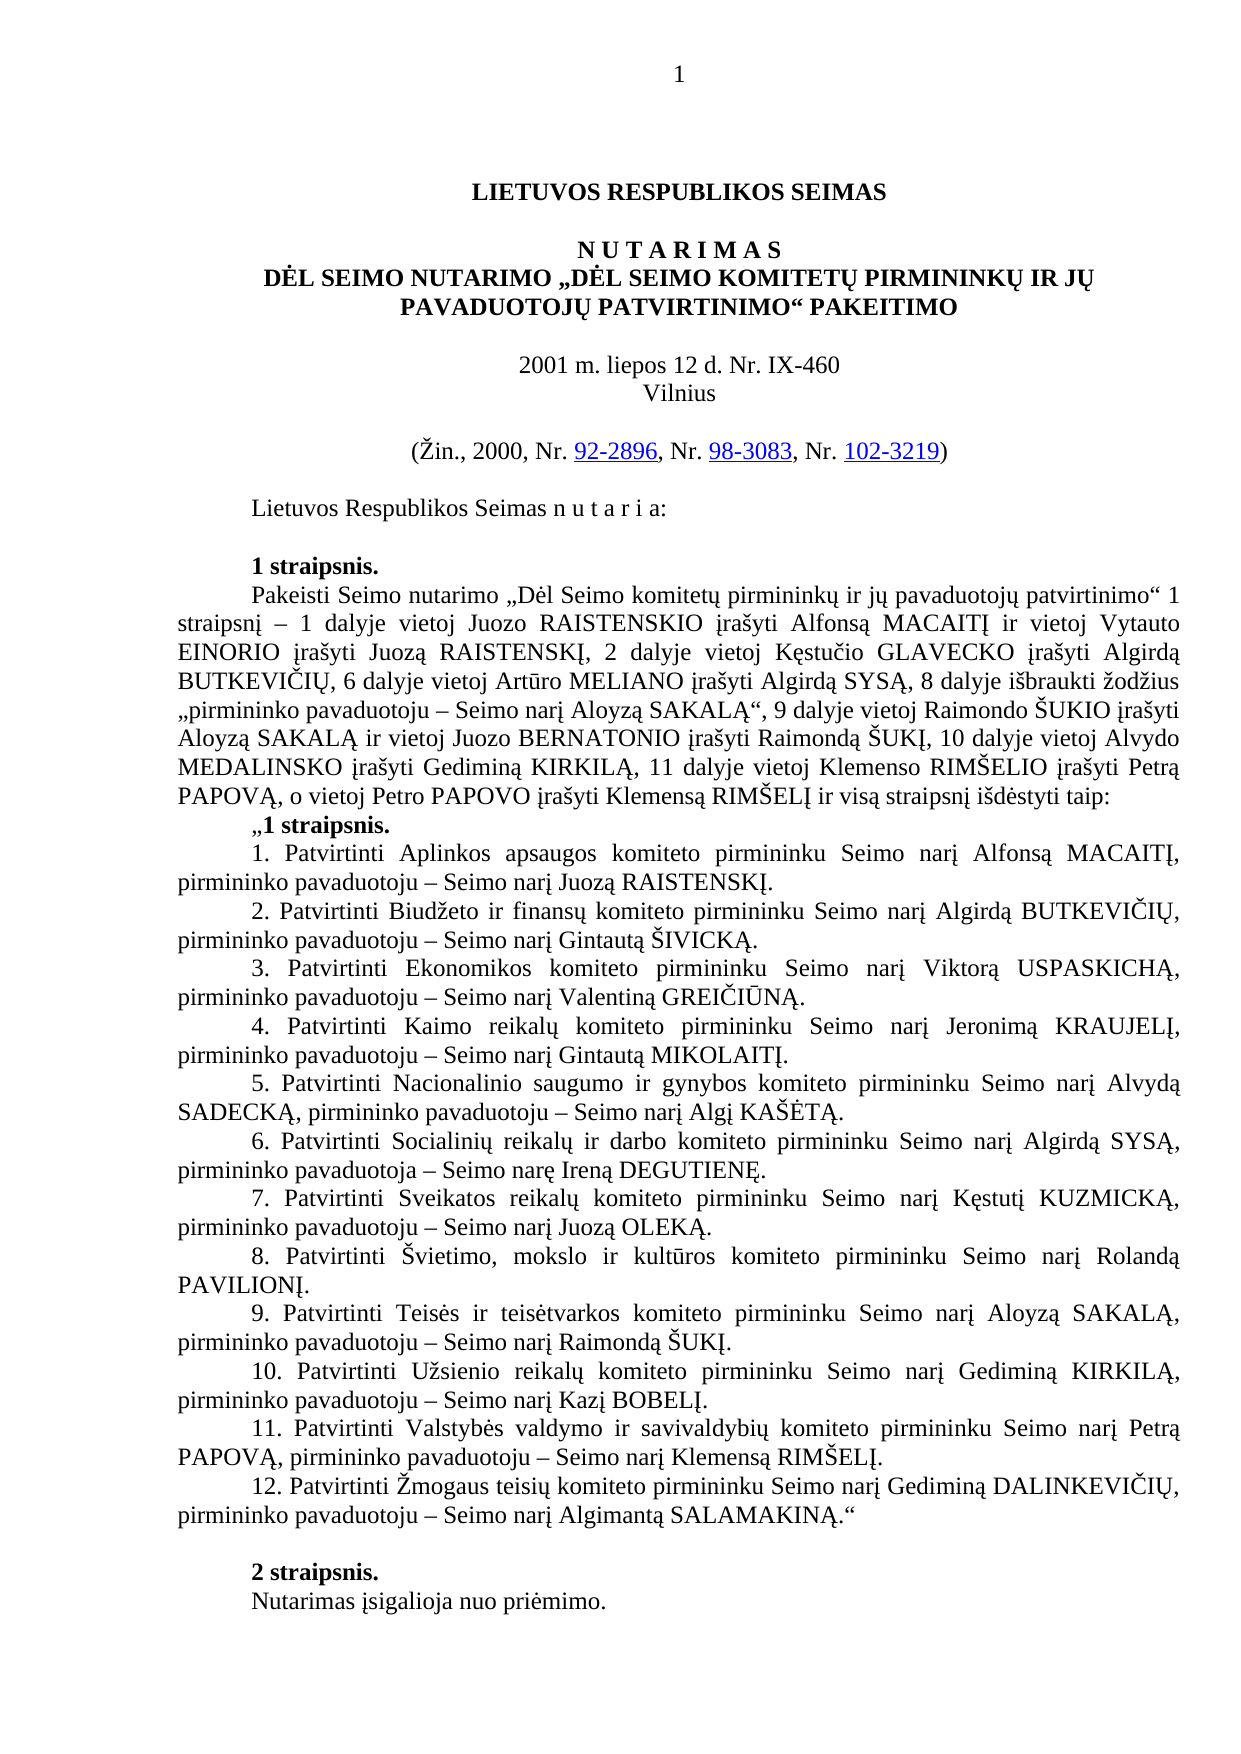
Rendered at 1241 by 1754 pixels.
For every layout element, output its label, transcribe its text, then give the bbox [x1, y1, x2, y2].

text 1. Patvirtinti Aplinkos apsaugos komiteto pirmininku Seimo narį Alfonsą MACAITĮ, pirmininko pavaduotoju – Seimo narį Juozą RAISTENSKĮ. [177, 838, 1181, 896]
text 9. Patvirtinti Teisės ir teisėtvarkos komiteto pirmininku Seimo narį Aloyzą SAKALĄ, pirmininko pavaduotoju – Seimo narį Raimondą ŠUKĮ. [177, 1298, 1181, 1356]
text 2. Patvirtinti Biudžeto ir finansų komiteto pirmininku Seimo narį Algirdą BUTKEVIČIŲ, pirmininko pavaduotoju – Seimo narį Gintautą ŠIVICKĄ. [177, 896, 1181, 953]
text 4. Patvirtinti Kaimo reikalų komiteto pirmininku Seimo narį Jeronimą KRAUJELĮ, pirmininko pavaduotoju – Seimo narį Gintautą MIKOLAITĮ. [177, 1011, 1181, 1068]
text 2 straipsnis. [177, 1557, 1181, 1586]
text 2001 m. liepos 12 d. Nr. IX-460 [177, 350, 1181, 378]
text 12. Patvirtinti Žmogaus teisių komiteto pirmininku Seimo narį Gediminą DALINKEVIČIŲ, pirmininko pavaduotoju – Seimo narį Algimantą SALAMAKINĄ.“ [177, 1471, 1181, 1528]
text 10. Patvirtinti Užsienio reikalų komiteto pirmininku Seimo narį Gediminą KIRKILĄ, pirmininko pavaduotoju – Seimo narį Kazį BOBELĮ. [177, 1356, 1181, 1413]
text 3. Patvirtinti Ekonomikos komiteto pirmininku Seimo narį Viktorą USPASKICHĄ, pirmininko pavaduotoju – Seimo narį Valentiną GREIČIŪNĄ. [177, 953, 1181, 1011]
text DĖL SEIMO NUTARIMO „DĖL SEIMO KOMITETŲ PIRMININKŲ IR JŲ PAVADUOTOJŲ PATVIRTINIMO“ PAKEITIMO [177, 263, 1181, 321]
text 5. Patvirtinti Nacionalinio saugumo ir gynybos komiteto pirmininku Seimo narį Alvydą SADECKĄ, pirmininko pavaduotoju – Seimo narį Algį KAŠĖTĄ. [177, 1068, 1181, 1126]
text Nutarimas įsigalioja nuo priėmimo. [177, 1586, 1181, 1615]
text 6. Patvirtinti Socialinių reikalų ir darbo komiteto pirmininku Seimo narį Algirdą SYSĄ, pirmininko pavaduotoja – Seimo narę Ireną DEGUTIENĘ. [177, 1126, 1181, 1183]
text LIETUVOS RESPUBLIKOS SEIMAS [177, 177, 1181, 206]
text (Žin., 2000, Nr. 92-2896, Nr. 98-3083, Nr. 102-3219) [177, 436, 1181, 465]
text Vilnius [177, 378, 1181, 407]
text „1 straipsnis. [177, 810, 1181, 838]
text Pakeisti Seimo nutarimo „Dėl Seimo komitetų pirmininkų ir jų pavaduotojų patvirtinimo“ 1 straipsnį – 1 dalyje vietoj Juozo RAISTENSKIO įrašyti Alfonsą MACAITĮ ir vietoj Vytauto EINORIO įrašyti Juozą RAISTENSKĮ, 2 dalyje vietoj Kęstučio GLAVECKO įrašyti Algirdą BUTKEVIČIŲ, 6 dalyje vietoj Artūro MELIANO įrašyti Algirdą SYSĄ, 8 dalyje išbraukti žodžius „pirmininko pavaduotoju – Seimo narį Aloyzą SAKALĄ“, 9 dalyje vietoj Raimondo ŠUKIO įrašyti Aloyzą SAKALĄ ir vietoj Juozo BERNATONIO įrašyti Raimondą ŠUKĮ, 10 dalyje vietoj Alvydo MEDALINSKO įrašyti Gediminą KIRKILĄ, 11 dalyje vietoj Klemenso RIMŠELIO įrašyti Petrą PAPOVĄ, o vietoj Petro PAPOVO įrašyti Klemensą RIMŠELĮ ir visą straipsnį išdėstyti taip: [177, 580, 1181, 810]
text N U T A R I M A S [177, 235, 1181, 263]
text 8. Patvirtinti Švietimo, mokslo ir kultūros komiteto pirmininku Seimo narį Rolandą PAVILIONĮ. [177, 1241, 1181, 1298]
text 7. Patvirtinti Sveikatos reikalų komiteto pirmininku Seimo narį Kęstutį KUZMICKĄ, pirmininko pavaduotoju – Seimo narį Juozą OLEKĄ. [177, 1183, 1181, 1241]
text 1 straipsnis. [177, 551, 1181, 580]
text 11. Patvirtinti Valstybės valdymo ir savivaldybių komiteto pirmininku Seimo narį Petrą PAPOVĄ, pirmininko pavaduotoju – Seimo narį Klemensą RIMŠELĮ. [177, 1413, 1181, 1471]
text Lietuvos Respublikos Seimas nutaria: [177, 493, 1181, 522]
